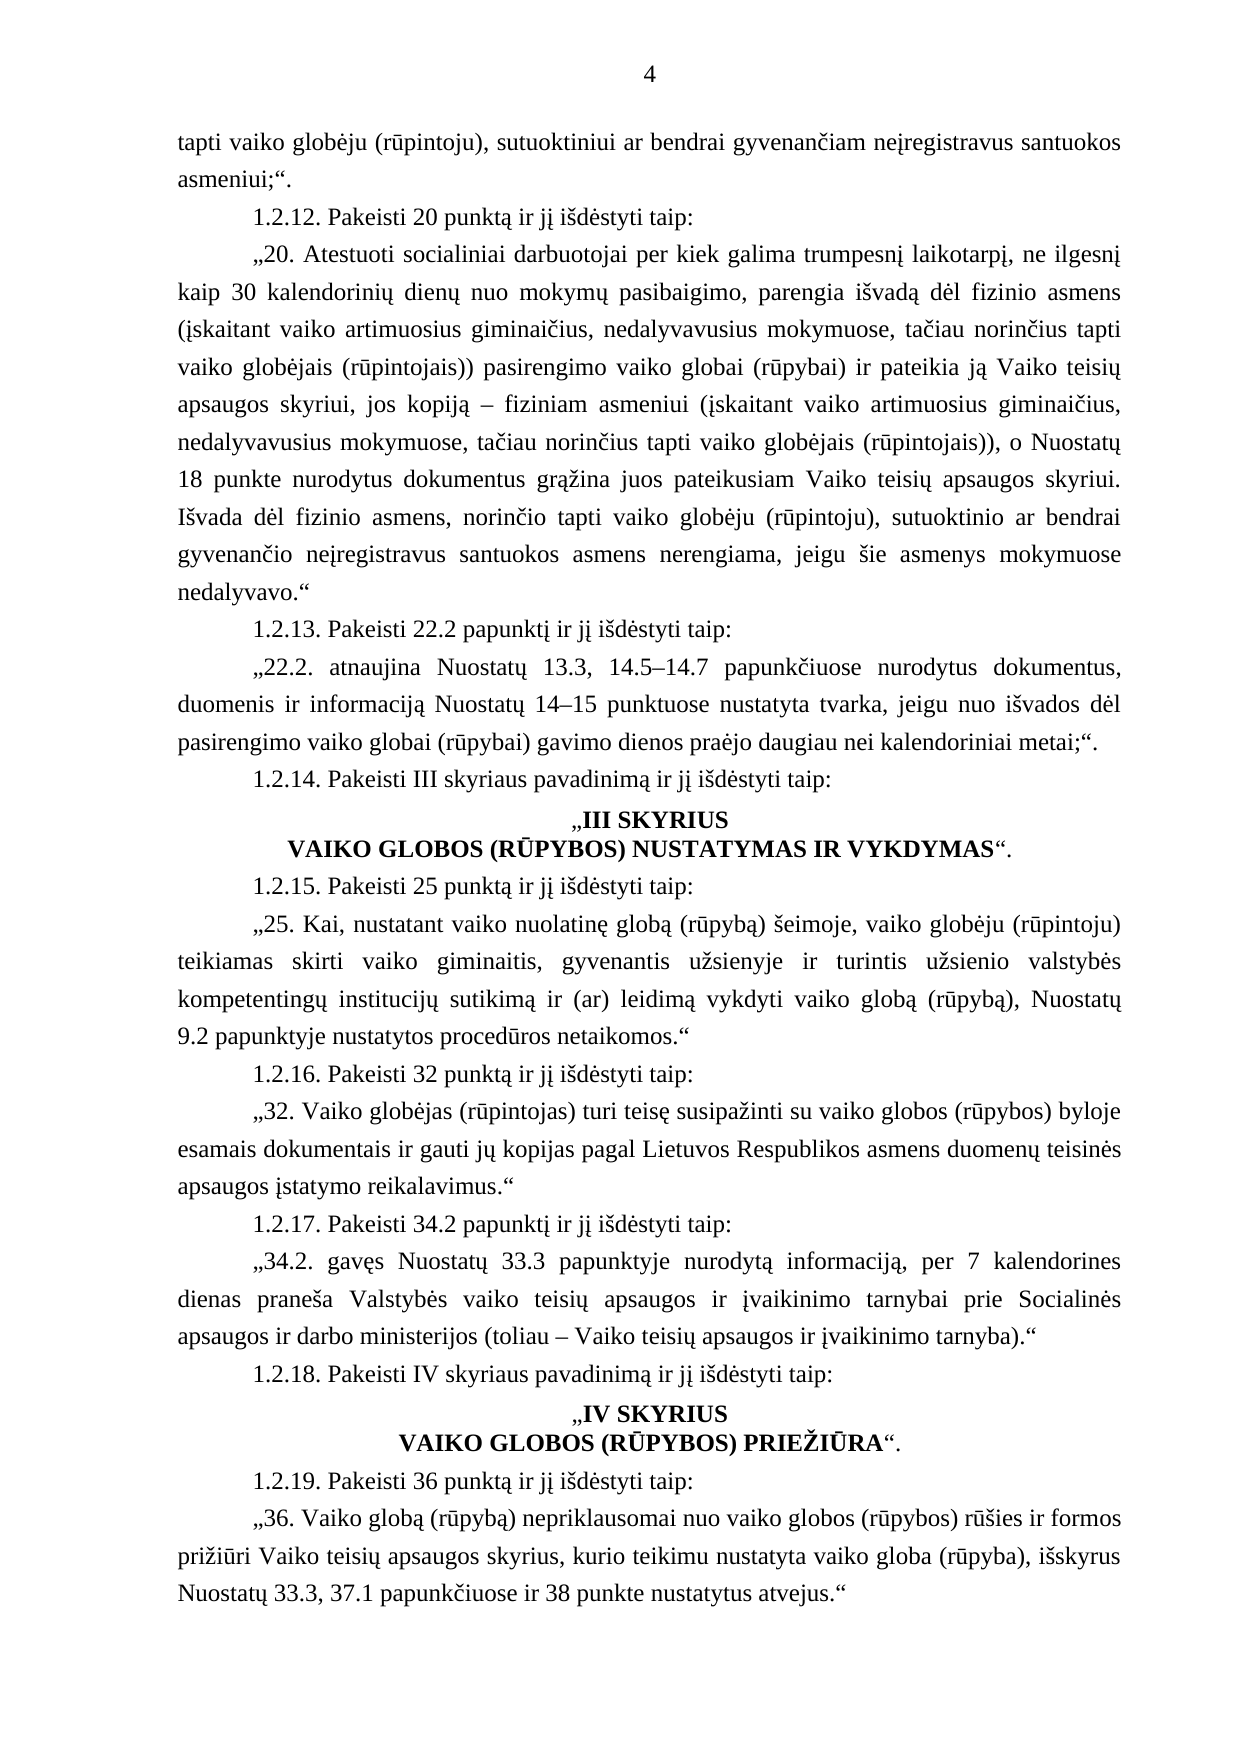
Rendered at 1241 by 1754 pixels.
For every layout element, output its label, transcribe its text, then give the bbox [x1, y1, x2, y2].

text 1.2.12. Pakeisti 20 punktą ir jį išdėstyti taip: [177, 193, 1122, 231]
text „32. Vaiko globėjas (rūpintojas) turi teisę susipažinti su vaiko globos (rūpybos) byloje esamais dokumentais ir gauti jų kopijas pagal Lietuvos Respublikos asmens duomenų teisinės apsaugos įstatymo reikalavimus.“ [177, 1088, 1122, 1200]
text 1.2.19. Pakeisti 36 punktą ir jį išdėstyti taip: [177, 1457, 1122, 1494]
text 1.2.13. Pakeisti 22.2 papunktį ir jį išdėstyti taip: [177, 606, 1122, 643]
text 1.2.17. Pakeisti 34.2 papunktį ir jį išdėstyti taip: [177, 1200, 1122, 1238]
text „20. Atestuoti socialiniai darbuotojai per kiek galima trumpesnį laikotarpį, ne ilgesnį kaip 30 kalendorinių dienų nuo mokymų pasibaigimo, parengia išvadą dėl fizinio asmens (įskaitant vaiko artimuosius giminaičius, nedalyvavusius mokymuose, tačiau norinčius tapti vaiko globėjais (rūpintojais)) pasirengimo vaiko globai (rūpybai) ir pateikia ją Vaiko teisių apsaugos skyriui, jos kopiją – fiziniam asmeniui (įskaitant vaiko artimuosius giminaičius, nedalyvavusius mokymuose, tačiau norinčius tapti vaiko globėjais (rūpintojais)), o Nuostatų 18 punkte nurodytus dokumentus grąžina juos pateikusiam Vaiko teisių apsaugos skyriui. Išvada dėl fizinio asmens, norinčio tapti vaiko globėju (rūpintoju), sutuoktinio ar bendrai gyvenančio neįregistravus santuokos asmens nerengiama, jeigu šie asmenys mokymuose nedalyvavo.“ [177, 231, 1122, 606]
text „III SKYRIUS [177, 805, 1122, 834]
text tapti vaiko globėju (rūpintoju), sutuoktiniui ar bendrai gyvenančiam neįregistravus santuokos asmeniui;“. [177, 118, 1122, 193]
text „34.2. gavęs Nuostatų 33.3 papunktyje nurodytą informaciją, per 7 kalendorines dienas praneša Valstybės vaiko teisių apsaugos ir įvaikinimo tarnybai prie Socialinės apsaugos ir darbo ministerijos (toliau – Vaiko teisių apsaugos ir įvaikinimo tarnyba).“ [177, 1238, 1122, 1350]
text 1.2.14. Pakeisti III skyriaus pavadinimą ir jį išdėstyti taip: [177, 756, 1122, 793]
text 1.2.16. Pakeisti 32 punktą ir jį išdėstyti taip: [177, 1050, 1122, 1088]
text VAIKO GLOBOS (RŪPYBOS) PRIEŽIŪRA“. [177, 1428, 1122, 1457]
text „22.2. atnaujina Nuostatų 13.3, 14.5–14.7 papunkčiuose nurodytus dokumentus, duomenis ir informaciją Nuostatų 14–15 punktuose nustatyta tvarka, jeigu nuo išvados dėl pasirengimo vaiko globai (rūpybai) gavimo dienos praėjo daugiau nei kalendoriniai metai;“. [177, 643, 1122, 756]
text 1.2.18. Pakeisti IV skyriaus pavadinimą ir jį išdėstyti taip: [177, 1350, 1122, 1388]
text „36. Vaiko globą (rūpybą) nepriklausomai nuo vaiko globos (rūpybos) rūšies ir formos prižiūri Vaiko teisių apsaugos skyrius, kurio teikimu nustatyta vaiko globa (rūpyba), išskyrus Nuostatų 33.3, 37.1 papunkčiuose ir 38 punkte nustatytus atvejus.“ [177, 1494, 1122, 1607]
text „25. Kai, nustatant vaiko nuolatinę globą (rūpybą) šeimoje, vaiko globėju (rūpintoju) teikiamas skirti vaiko giminaitis, gyvenantis užsienyje ir turintis užsienio valstybės kompetentingų institucijų sutikimą ir (ar) leidimą vykdyti vaiko globą (rūpybą), Nuostatų 9.2 papunktyje nustatytos procedūros netaikomos.“ [177, 900, 1122, 1050]
text „IV SKYRIUS [177, 1399, 1122, 1428]
text 1.2.15. Pakeisti 25 punktą ir jį išdėstyti taip: [177, 863, 1122, 900]
text VAIKO GLOBOS (RŪPYBOS) NUSTATYMAS IR VYKDYMAS“. [177, 834, 1122, 863]
